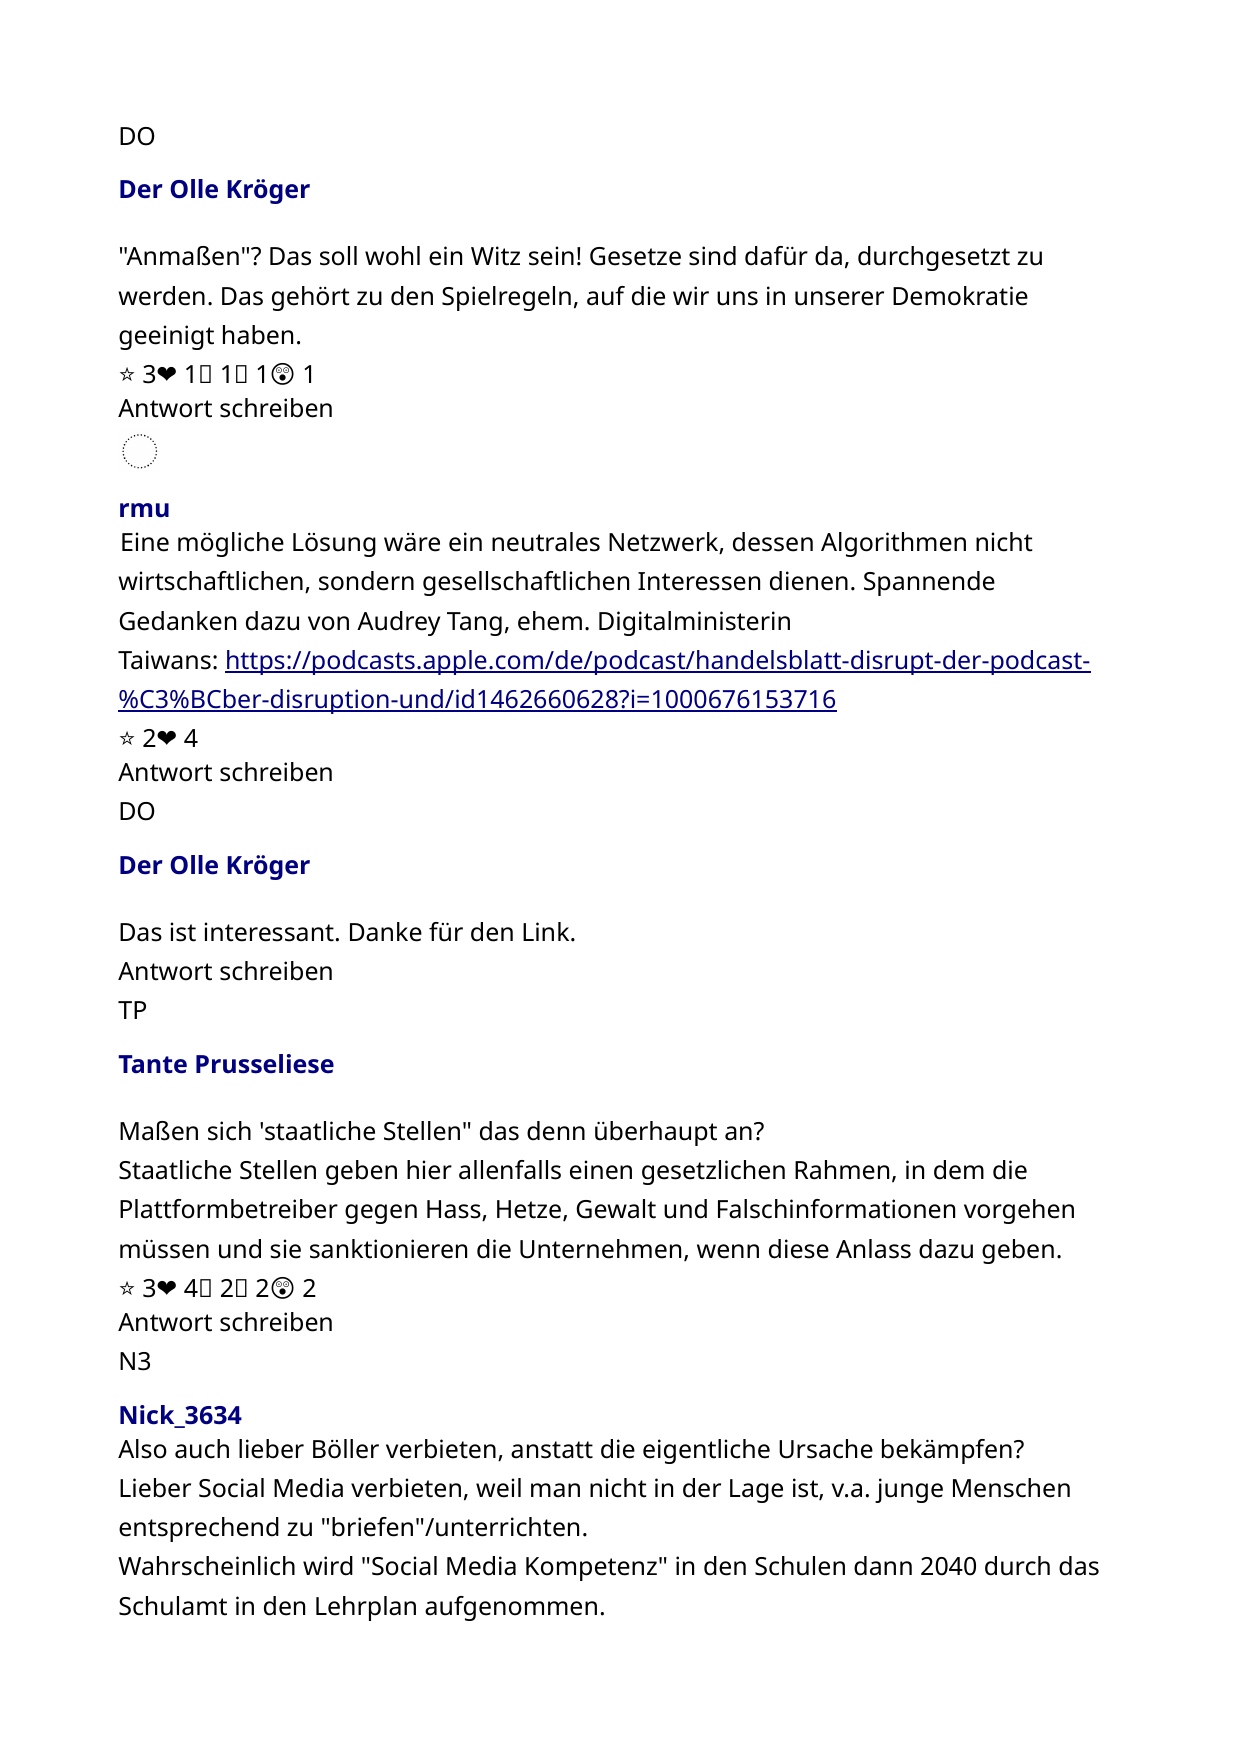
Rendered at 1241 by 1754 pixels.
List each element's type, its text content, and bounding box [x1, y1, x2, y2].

text Das ist interessant. Danke für den Link. [118, 915, 1122, 949]
subtitle Nick_3634 [118, 1397, 1122, 1432]
text DO [118, 118, 1122, 152]
text ⭐️ 3❤️ 4🙁 2🤨 2😲 2 [118, 1271, 1122, 1304]
text Antwort schreiben [118, 954, 1122, 988]
text Eine mögliche Lösung wäre ein neutrales Netzwerk, dessen Algorithmen nicht wirtschaftlichen, sondern gesellschaftlichen Interessen dienen. Spannende Gedanken dazu von Audrey Tang, ehem. Digitalministerin Taiwans: https://podcasts.apple.com/de/podcast/handelsblatt-disrupt-der-podcast-%C3%BCber-disruption-und/id1462660628?i=1000676153716 [118, 525, 1122, 716]
picture [118, 429, 161, 472]
text Antwort schreiben [118, 755, 1122, 789]
text Also auch lieber Böller verbieten, anstatt die eigentliche Ursache bekämpfen? Lieber Social Media verbieten, weil man nicht in der Lage ist, v.a. junge Menschen entsprechend zu "briefen"/unterrichten. Wahrscheinlich wird "Social Media Kompetenz" in den Schulen dann 2040 durch das Schulamt in den Lehrplan aufgenommen. [118, 1432, 1122, 1622]
text Antwort schreiben [118, 1304, 1122, 1339]
text Maßen sich 'staatliche Stellen" das denn überhaupt an? [118, 1114, 1122, 1148]
text ⭐️ 3❤️ 1🙁 1🤨 1😲 1 [118, 356, 1122, 391]
subtitle Der Olle Kröger [118, 848, 1122, 882]
subtitle Der Olle Kröger [118, 172, 1122, 206]
text Antwort schreiben [118, 391, 1122, 424]
subtitle rmu [118, 491, 1122, 525]
subtitle Tante Prusseliese [118, 1047, 1122, 1081]
text Staatliche Stellen geben hier allenfalls einen gesetzlichen Rahmen, in dem die Plattformbetreiber gegen Hass, Hetze, Gewalt und Falschinformationen vorgehen müssen und sie sanktionieren die Unternehmen, wenn diese Anlass dazu geben. [118, 1153, 1122, 1265]
text DO [118, 794, 1122, 828]
text N3 [118, 1344, 1122, 1378]
text ⭐️ 2❤️ 4 [118, 721, 1122, 755]
text "Anmaßen"? Das soll wohl ein Witz sein! Gesetze sind dafür da, durchgesetzt zu werden. Das gehört zu den Spielregeln, auf die wir uns in unserer Demokratie geeinigt haben. [118, 239, 1122, 351]
text TP [118, 993, 1122, 1027]
